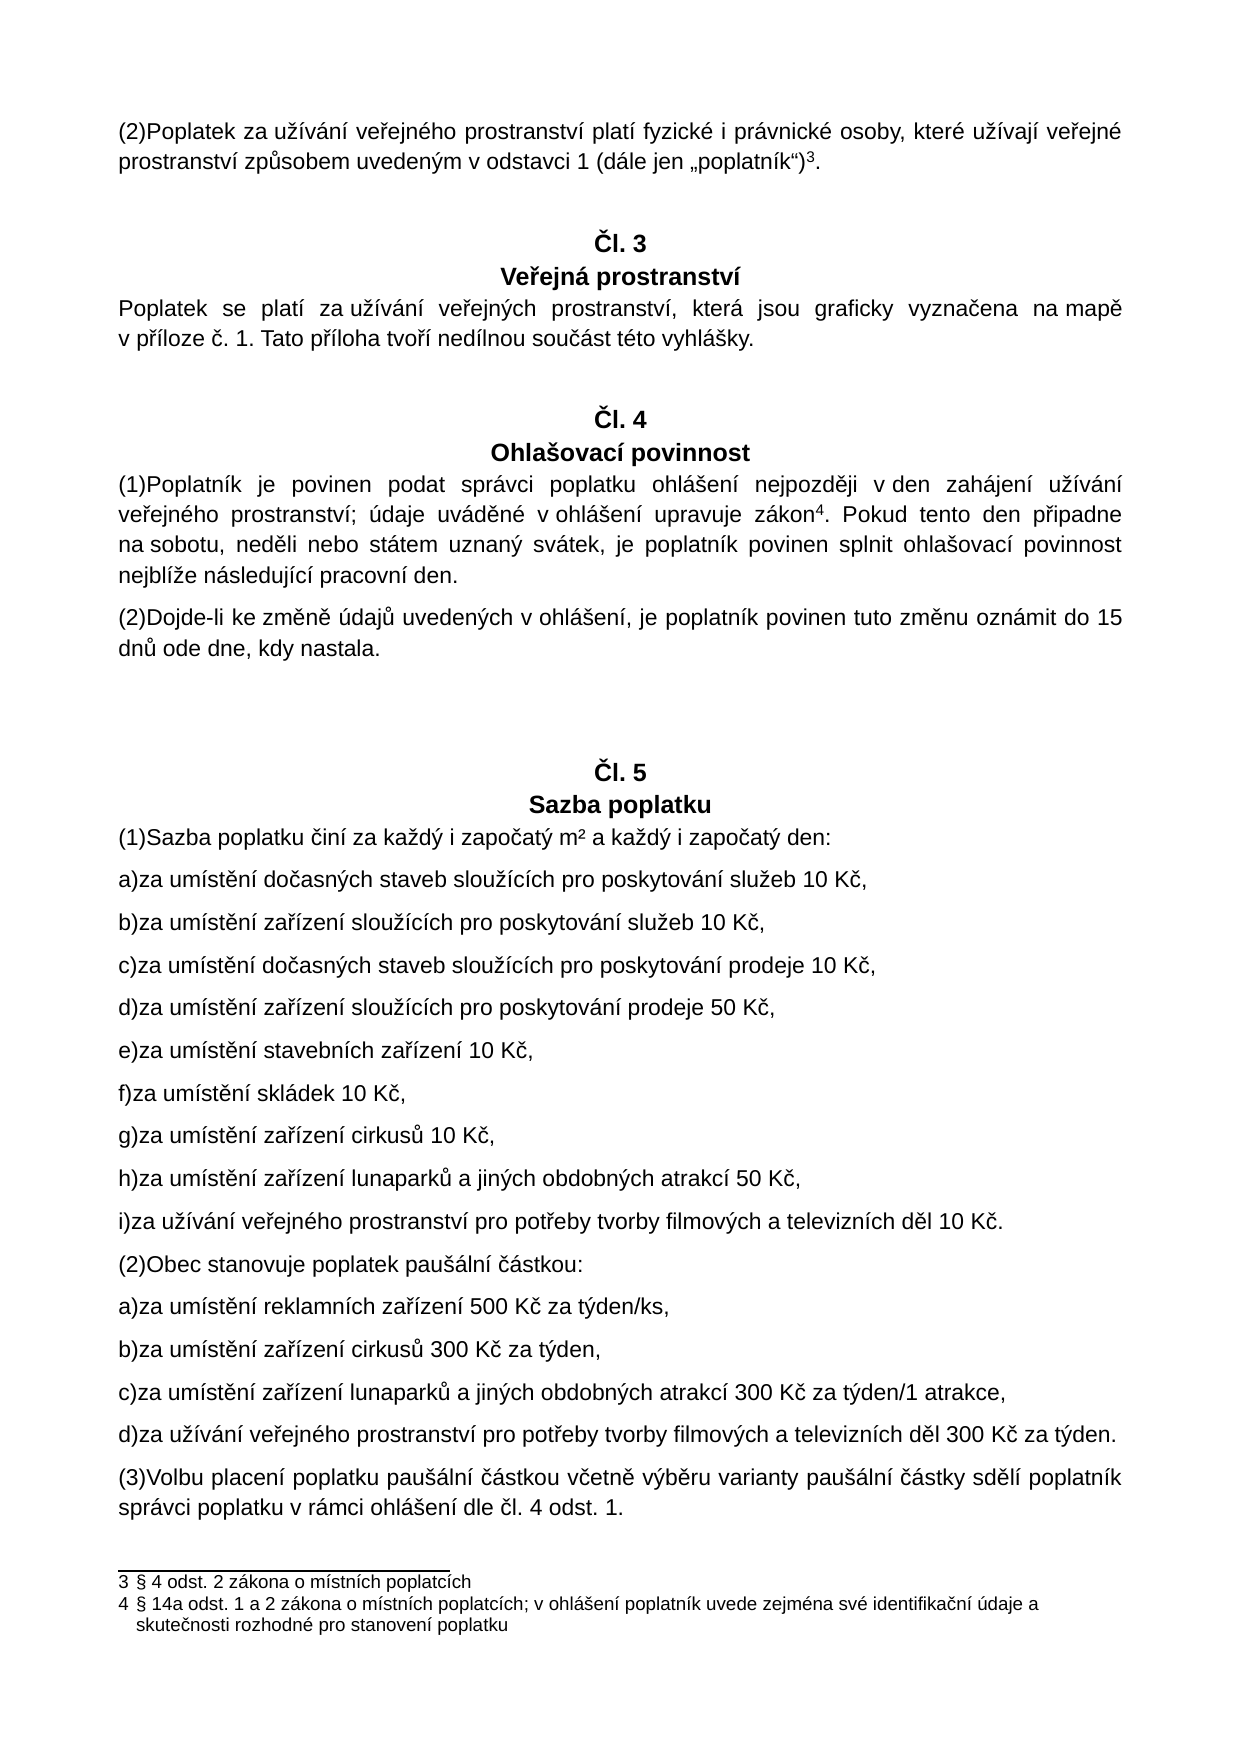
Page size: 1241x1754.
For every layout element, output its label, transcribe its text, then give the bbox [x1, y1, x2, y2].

list za umístění skládek 10 Kč, [118, 1080, 1122, 1106]
list za umístění zařízení lunaparků a jiných obdobných atrakcí 300 Kč za týden/1 atrakce, [118, 1379, 1122, 1405]
subtitle Čl. 5 Sazba poplatku [118, 757, 1122, 819]
subtitle Čl. 3 Veřejná prostranství [118, 228, 1122, 290]
list Poplatek za užívání veřejného prostranství platí fyzické i právnické osoby, které užívají veřejné prostranství způsobem uvedeným v odstavci 1 (dále jen „poplatník“). [118, 118, 1122, 175]
list Sazba poplatku činí za každý i započatý m² a každý i započatý den: [118, 823, 1122, 850]
list za umístění reklamních zařízení 500 Kč za týden/ks, [118, 1293, 1122, 1320]
list za umístění zařízení cirkusů 10 Kč, [118, 1122, 1122, 1149]
list Obec stanovuje poplatek paušální částkou: [118, 1251, 1122, 1277]
text Poplatek se platí za užívání veřejných prostranství, která jsou graficky vyznačena na mapě v příloze č. 1. Tato příloha tvoří nedílnou součást této vyhlášky. [118, 294, 1122, 351]
list za užívání veřejného prostranství pro potřeby tvorby filmových a televizních děl 10 Kč. [118, 1208, 1122, 1234]
list § 14a odst. 1 a 2 zákona o místních poplatcích; v ohlášení poplatník uvede zejména své identifikační údaje a skutečnosti rozhodné pro stanovení poplatku [118, 1592, 1122, 1635]
list za umístění zařízení cirkusů 300 Kč za týden, [118, 1336, 1122, 1362]
list za umístění dočasných staveb sloužících pro poskytování prodeje 10 Kč, [118, 952, 1122, 978]
subtitle Čl. 4 Ohlašovací povinnost [118, 405, 1122, 467]
list za umístění zařízení sloužících pro poskytování služeb 10 Kč, [118, 909, 1122, 935]
list za umístění stavebních zařízení 10 Kč, [118, 1037, 1122, 1063]
list za umístění dočasných staveb sloužících pro poskytování služeb 10 Kč, [118, 866, 1122, 893]
list § 4 odst. 2 zákona o místních poplatcích [118, 1571, 1122, 1592]
list Poplatník je povinen podat správci poplatku ohlášení nejpozději v den zahájení užívání veřejného prostranství; údaje uváděné v ohlášení upravuje zákon. Pokud tento den připadne na sobotu, neděli nebo státem uznaný svátek, je poplatník povinen splnit ohlašovací povinnost nejblíže následující pracovní den. [118, 471, 1122, 588]
list za užívání veřejného prostranství pro potřeby tvorby filmových a televizních děl 300 Kč za týden. [118, 1421, 1122, 1448]
list Volbu placení poplatku paušální částkou včetně výběru varianty paušální částky sdělí poplatník správci poplatku v rámci ohlášení dle čl. 4 odst. 1. [118, 1464, 1122, 1521]
list za umístění zařízení lunaparků a jiných obdobných atrakcí 50 Kč, [118, 1165, 1122, 1192]
list Dojde-li ke změně údajů uvedených v ohlášení, je poplatník povinen tuto změnu oznámit do 15 dnů ode dne, kdy nastala. [118, 604, 1122, 661]
list za umístění zařízení sloužících pro poskytování prodeje 50 Kč, [118, 994, 1122, 1021]
